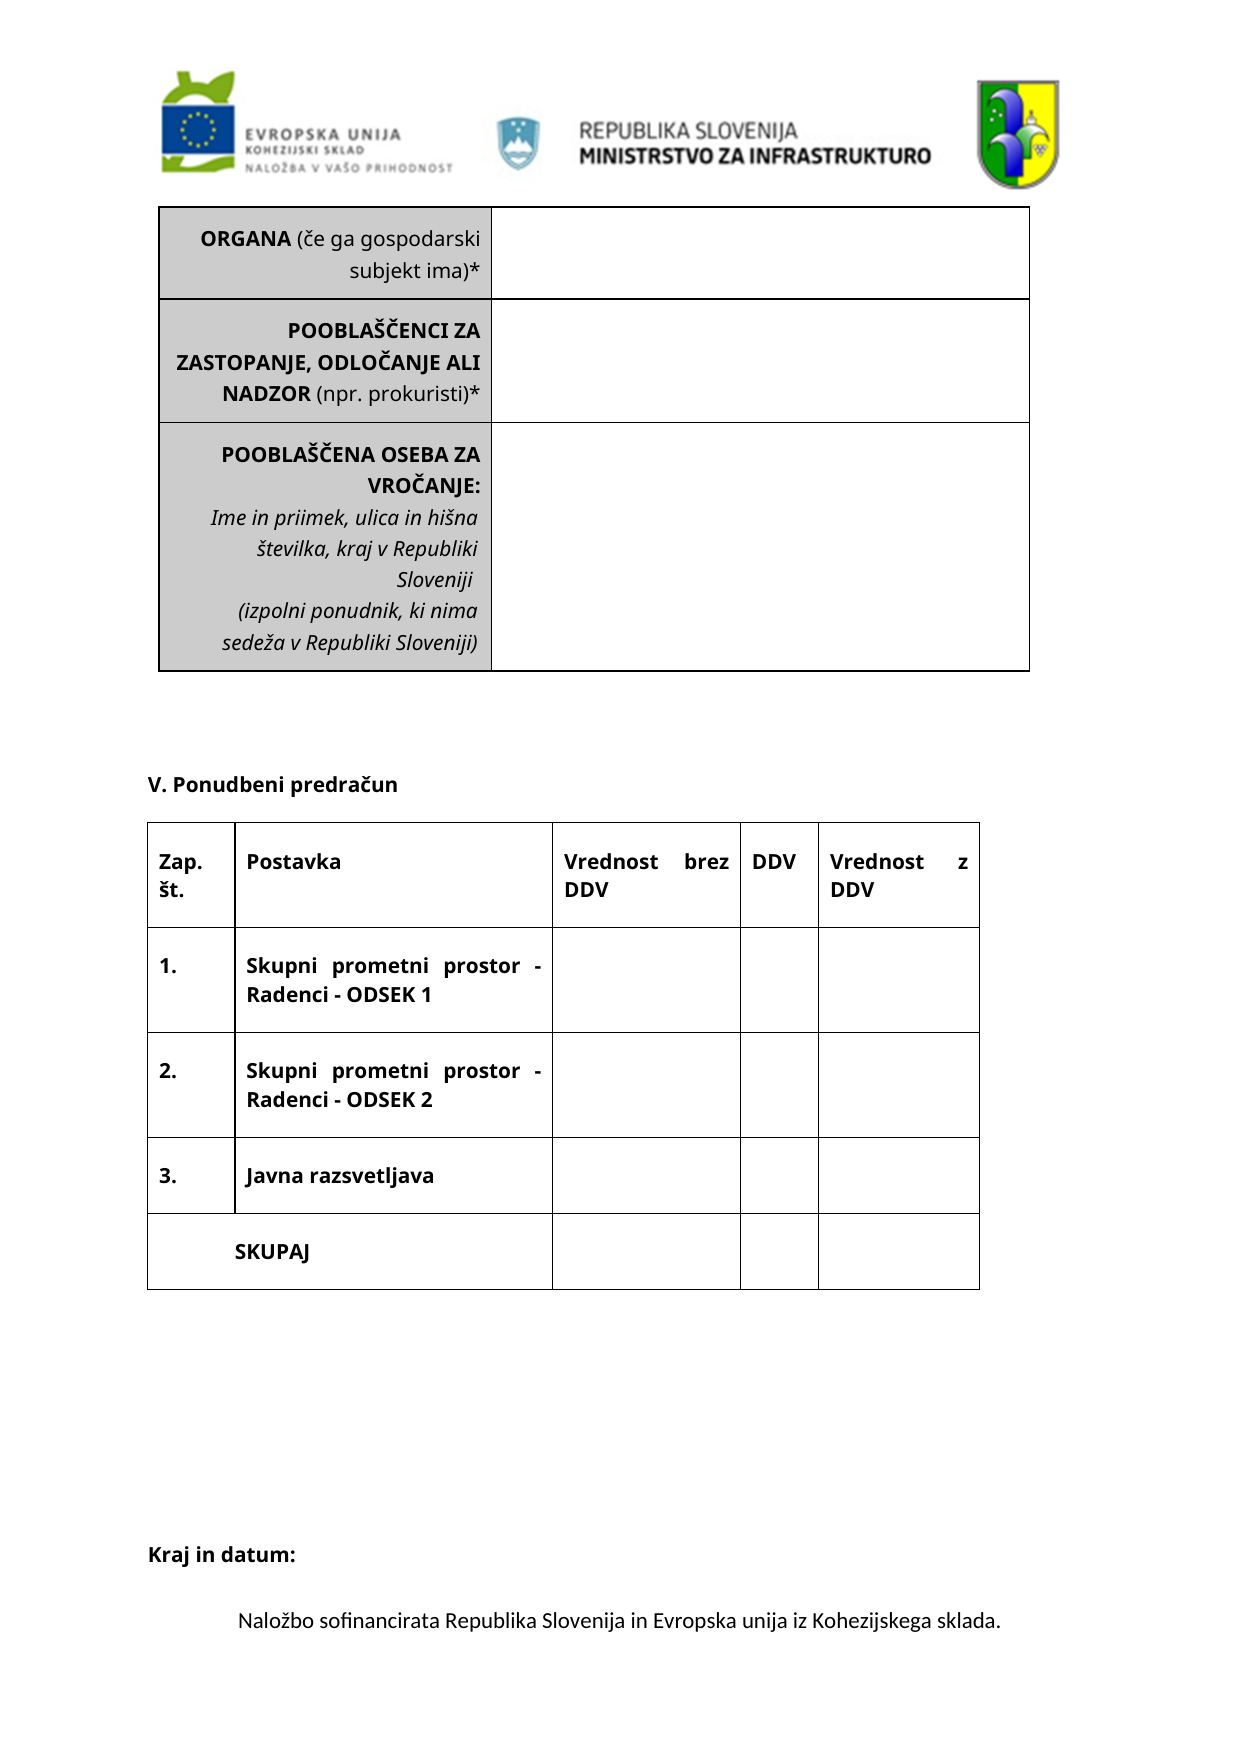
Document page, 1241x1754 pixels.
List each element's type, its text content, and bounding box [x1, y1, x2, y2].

table_cell [553, 1214, 740, 1289]
table_header Zap. št. [148, 823, 234, 927]
table_cell 1. [148, 928, 234, 1032]
table_cell [741, 1033, 818, 1137]
table_cell [553, 1033, 740, 1137]
table_cell 3. [148, 1138, 234, 1213]
table_cell [741, 1214, 818, 1289]
table_cell [819, 1033, 979, 1137]
table_header Postavka [236, 823, 552, 927]
table_cell [741, 928, 818, 1032]
table_cell [492, 300, 1029, 422]
table_cell 2. [148, 1033, 234, 1137]
table_cell ORGANA (če ga gospodarski subjekt ima)* [160, 208, 491, 298]
table_cell Skupni prometni prostor - Radenci - ODSEK 2 [236, 1033, 552, 1137]
table_cell [553, 928, 740, 1032]
table_cell [492, 208, 1029, 298]
text V. Ponudbeni predračun [148, 770, 1092, 799]
table_header Vrednost z DDV [819, 823, 979, 927]
table_header DDV [741, 823, 818, 927]
table_cell SKUPAJ [148, 1214, 552, 1289]
table_cell POOBLAŠČENA OSEBA ZA VROČANJE: Ime in priimek, ulica in hišna številka, kraj v Republiki Sloveniji (izpolni ponudnik, ki nima sedeža v Republiki Sloveniji) [160, 423, 491, 670]
table_cell [741, 1138, 818, 1213]
table_header Vrednost brez DDV [553, 823, 740, 927]
table_cell [553, 1138, 740, 1213]
table_cell [819, 928, 979, 1032]
table_cell [492, 423, 1029, 670]
table_cell Javna razsvetljava [236, 1138, 552, 1213]
table_cell [819, 1214, 979, 1289]
text Kraj in datum: [148, 1540, 1092, 1568]
table_cell POOBLAŠČENCI ZA ZASTOPANJE, ODLOČANJE ALI NADZOR (npr. prokuristi)* [160, 300, 491, 422]
table_cell Skupni prometni prostor - Radenci - ODSEK 1 [236, 928, 552, 1032]
table_cell [819, 1138, 979, 1213]
